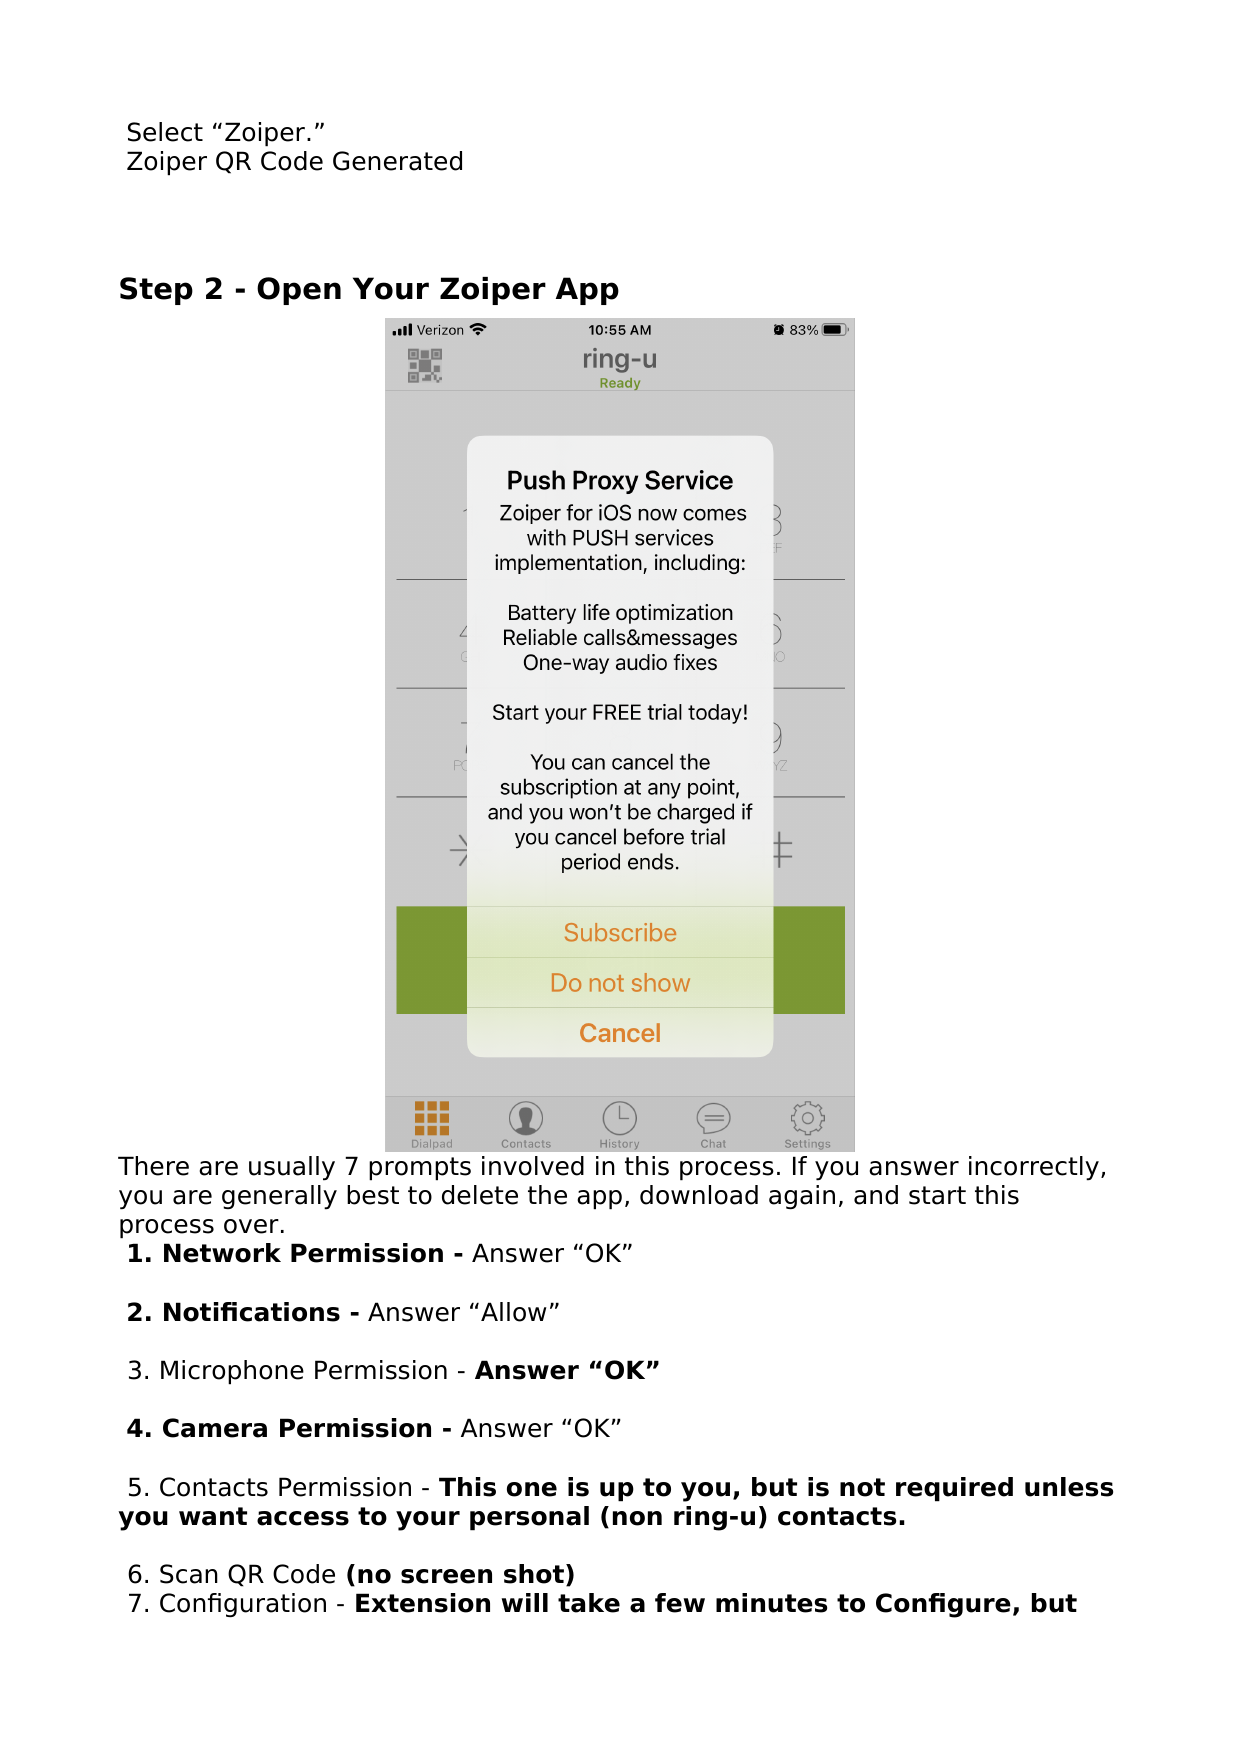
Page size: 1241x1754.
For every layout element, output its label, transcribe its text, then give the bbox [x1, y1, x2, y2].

text There are usually 7 prompts involved in this process. If you answer incorrectly, you are generally best to delete the app, download again, and start this process over. 1. Network Permission - Answer “OK” 2. Notifications - Answer “Allow” 3. Microphone Permission - Answer “OK” 4. Camera Permission - Answer “OK” 5. Contacts Permission - This one is up to you, but is not required unless you want access to your personal (non ring-u) contacts. 6. Scan QR Code (no screen shot) 7. Configuration - Extension will take a few minutes to Configure, but [118, 319, 1122, 1619]
picture [385, 318, 855, 1152]
subtitle Step 2 - Open Your Zoiper App [118, 272, 1122, 306]
text Select “Zoiper.” Zoiper QR Code Generated [118, 118, 1122, 235]
